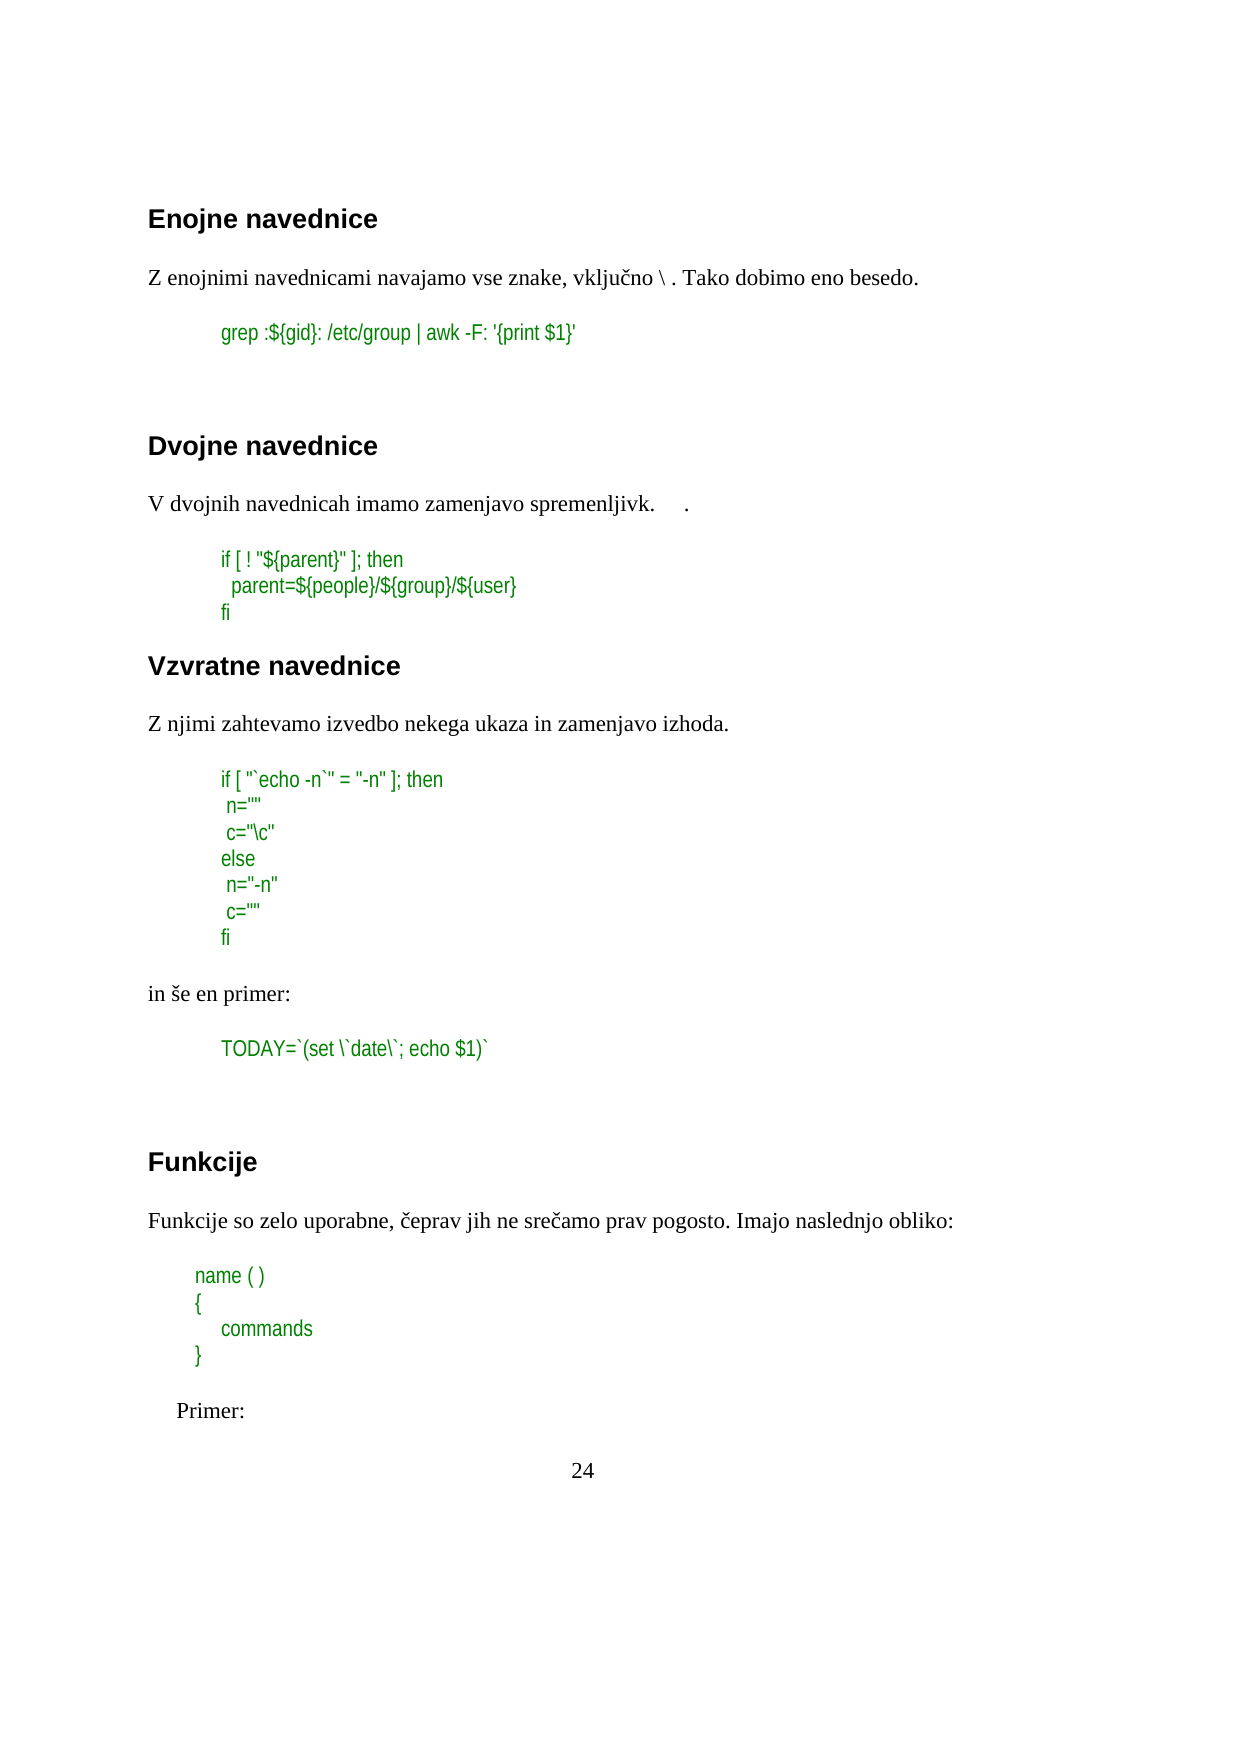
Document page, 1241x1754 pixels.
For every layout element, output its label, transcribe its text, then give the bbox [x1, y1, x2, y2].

text Funkcije so zelo uporabne, čeprav jih ne srečamo prav pogosto. Imajo naslednjo obliko: [148, 1207, 1018, 1233]
text Z enojnimi navednicami navajamo vse znake, vključno \ . Tako dobimo eno besedo. [148, 263, 1018, 290]
text TODAY=`(set \`date\`; echo $1)` [148, 1035, 1018, 1062]
text if [ "`echo -n`" = "-n" ]; then [148, 766, 1018, 792]
text { [148, 1288, 1018, 1315]
subtitle Vzvratne navednice [148, 650, 1093, 681]
text fi [148, 924, 1018, 951]
subtitle Dvojne navednice [148, 430, 1093, 461]
text } [148, 1341, 1018, 1368]
text n="" [148, 792, 1018, 819]
text fi [148, 599, 1018, 625]
text commands [148, 1315, 1018, 1341]
text if [ ! "${parent}" ]; then [148, 546, 1018, 572]
text name ( ) [148, 1262, 1018, 1288]
text c="" [148, 898, 1018, 924]
text c="\c" [148, 819, 1018, 845]
text V dvojnih navednicah imamo zamenjavo spremenljivk. . [148, 491, 1018, 517]
subtitle Enojne navednice [148, 203, 1093, 234]
text else [148, 845, 1018, 871]
text grep :${gid}: /etc/group | awk -F: '{print $1}' [148, 319, 1018, 345]
subtitle Funkcije [148, 1146, 1093, 1177]
text parent=${people}/${group}/${user} [148, 572, 1018, 599]
text n="-n" [148, 871, 1018, 898]
text in še en primer: [148, 980, 1018, 1006]
text Z njimi zahtevamo izvedbo nekega ukaza in zamenjavo izhoda. [148, 711, 1018, 737]
text Primer: [148, 1397, 1018, 1423]
